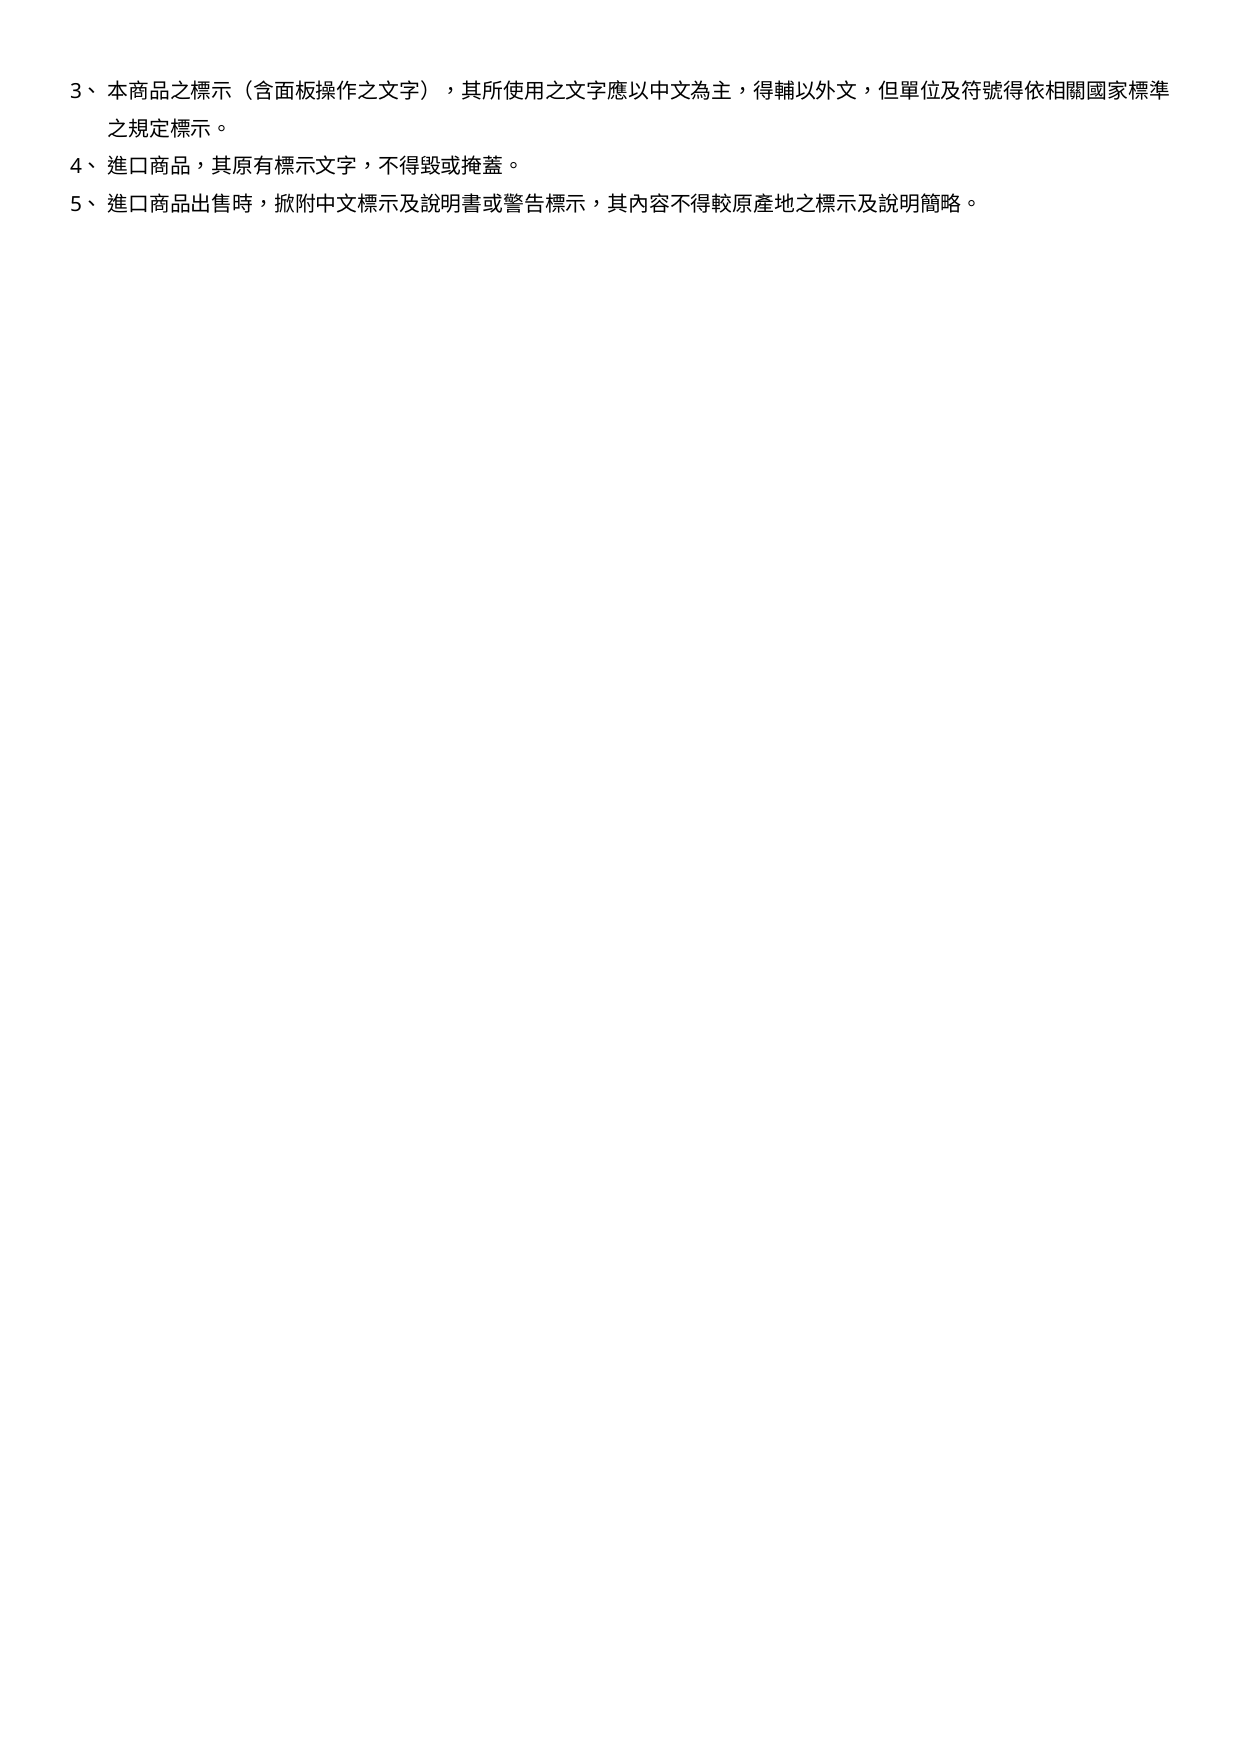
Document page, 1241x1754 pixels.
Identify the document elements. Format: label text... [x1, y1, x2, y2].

list 進口商品出售時，掀附中文標示及說明書或警告標示，其內容不得較原產地之標示及說明簡略。 [70, 183, 1181, 221]
list 進口商品，其原有標示文字，不得毀或掩蓋。 [70, 146, 1181, 183]
list 本商品之標示（含面板操作之文字），其所使用之文字應以中文為主，得輔以外文，但單位及符號得依相關國家標準之規定標示。 [70, 71, 1181, 146]
